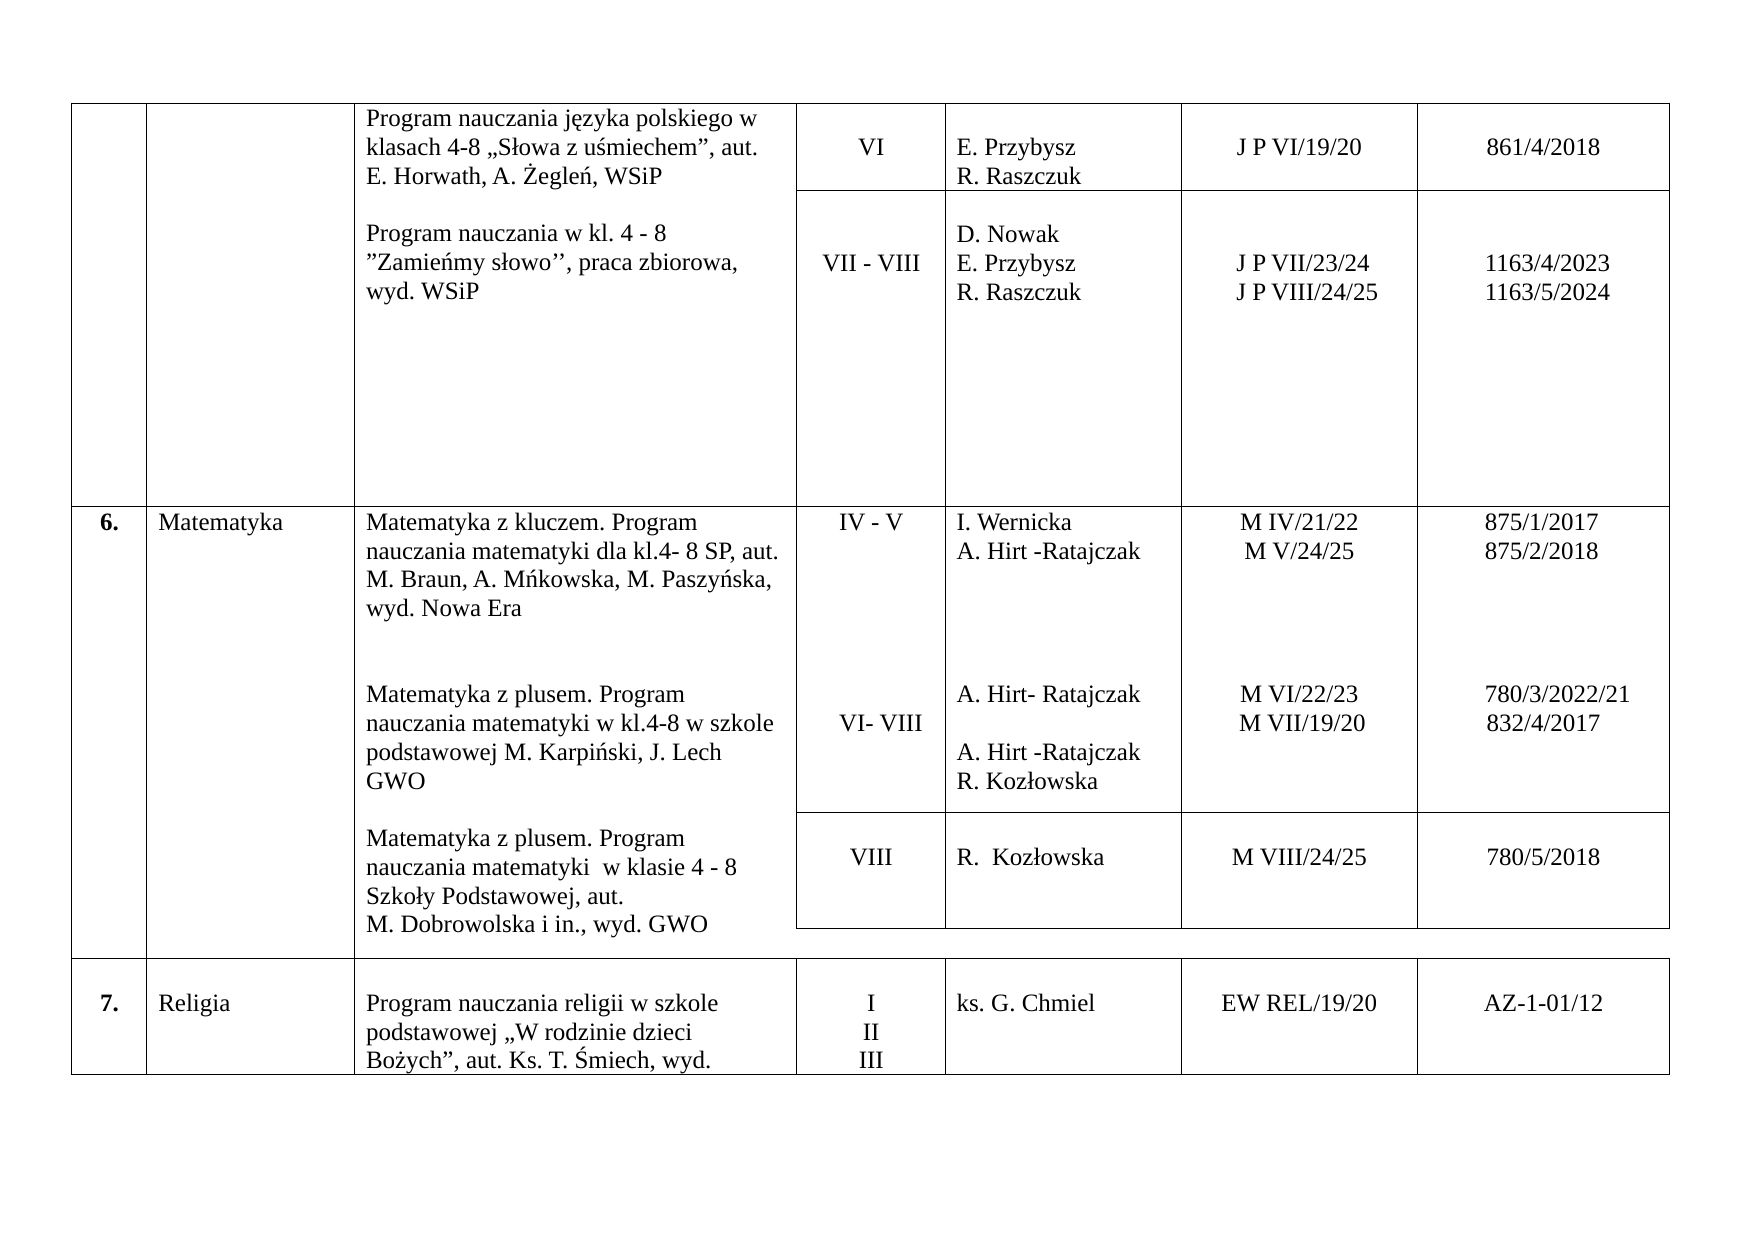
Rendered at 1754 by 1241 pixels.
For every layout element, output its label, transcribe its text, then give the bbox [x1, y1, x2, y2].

table_cell AZ-1-01/12 [1418, 959, 1669, 1074]
table_cell ks. G. Chmiel [946, 959, 1181, 1074]
table_cell J P VII/23/24 J P VIII/24/25 [1182, 191, 1417, 506]
table_cell EW REL/19/20 [1182, 959, 1417, 1074]
table_cell Matematyka [147, 507, 354, 958]
table_cell 6. [72, 507, 146, 958]
table_cell J P VI/19/20 [1182, 104, 1417, 190]
table_cell R. Kozłowska [946, 813, 1181, 928]
table_cell [147, 104, 354, 506]
table_cell E. Przybysz R. Raszczuk [946, 104, 1181, 190]
table_cell Matematyka z kluczem. Program nauczania matematyki dla kl.4- 8 SP, aut. M. Braun, A. Mńkowska, M. Paszyńska, wyd. Nowa Era Matematyka z plusem. Program nauczania matematyki w kl.4-8 w szkole podstawowej M. Karpiński, J. Lech GWO Matematyka z plusem. Program nauczania matematyki w klasie 4 - 8 Szkoły Podstawowej, aut. M. Dobrowolska i in., wyd. GWO [355, 507, 797, 958]
table_cell M IV/21/22 M V/24/25 M VI/22/23 M VII/19/20 [1182, 507, 1417, 812]
table_cell D. Nowak E. Przybysz R. Raszczuk [946, 191, 1181, 506]
table_cell IV - V VI- VIII [797, 507, 945, 812]
table_cell [797, 929, 945, 958]
table_cell [72, 104, 146, 506]
table_cell VII - VIII [797, 191, 945, 506]
table_cell I II III [797, 959, 945, 1074]
table_cell 780/5/2018 [1418, 813, 1669, 928]
table_cell [945, 929, 1181, 958]
table_cell [1181, 929, 1417, 958]
table_cell 875/1/2017 875/2/2018 780/3/2022/21 832/4/2017 [1418, 507, 1669, 812]
table_cell Program nauczania religii w szkole podstawowej „W rodzinie dzieci Bożych”, aut. Ks. T. Śmiech, wyd. [355, 959, 796, 1074]
table_cell Religia [147, 959, 354, 1074]
table_cell Program nauczania języka polskiego w klasach 4-8 „Słowa z uśmiechem”, aut. E. Horwath, A. Żegleń, WSiP Program nauczania w kl. 4 - 8 ”Zamieńmy słowo’’, praca zbiorowa, wyd. WSiP [355, 104, 796, 506]
table_cell I. Wernicka A. Hirt -Ratajczak A. Hirt- Ratajczak A. Hirt -Ratajczak R. Kozłowska [946, 507, 1181, 812]
table_cell VIII [797, 813, 945, 928]
table_cell [1417, 929, 1669, 958]
table_cell 7. [72, 959, 146, 1074]
table_cell M VIII/24/25 [1182, 813, 1417, 928]
table_cell 861/4/2018 [1418, 104, 1669, 190]
table_cell VI [797, 104, 945, 190]
table_cell 1163/4/2023 1163/5/2024 [1418, 191, 1669, 506]
